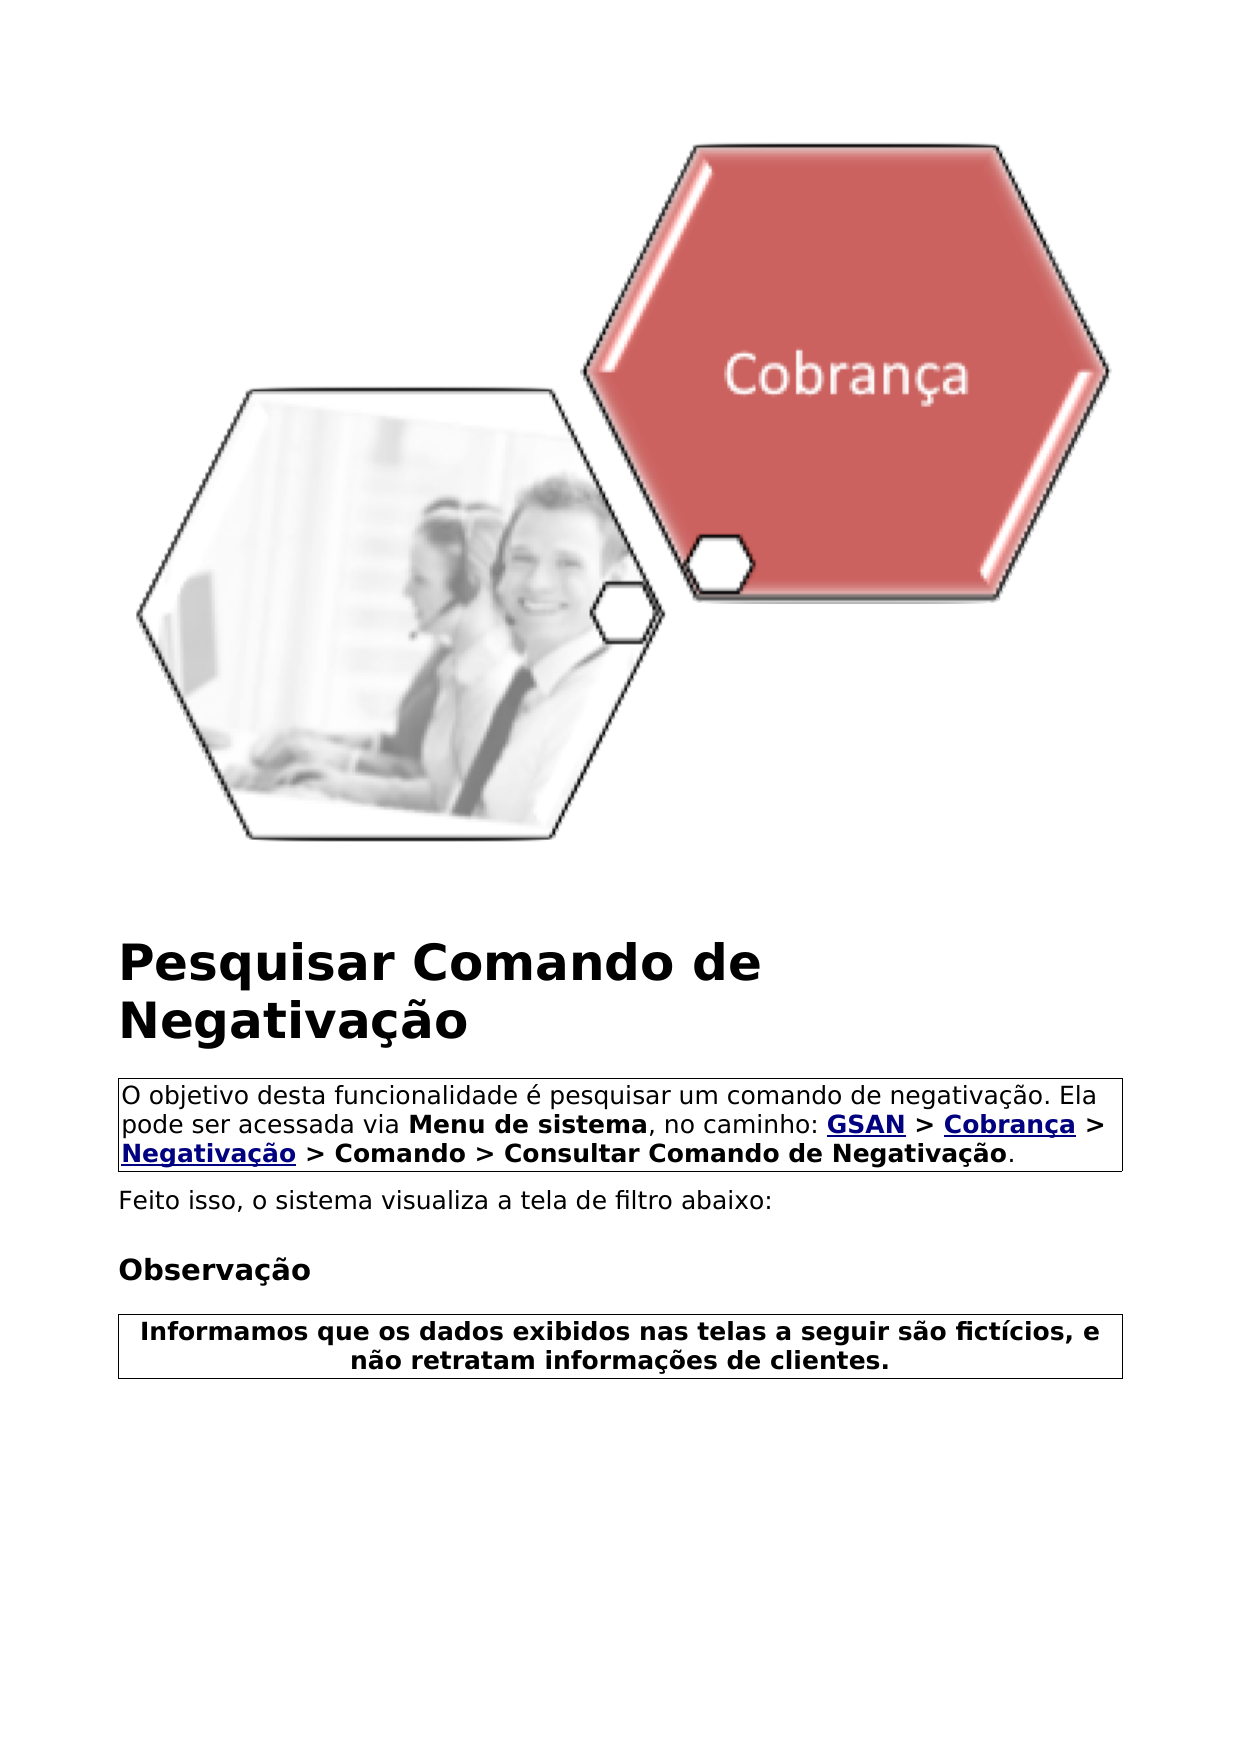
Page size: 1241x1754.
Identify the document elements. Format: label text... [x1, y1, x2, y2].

text Feito isso, o sistema visualiza a tela de filtro abaixo: [118, 1186, 1122, 1215]
subtitle Pesquisar Comando de Negativação [118, 934, 1122, 1051]
table_header Informamos que os dados exibidos nas telas a seguir são fictícios, e não retratam informações de clientes. [119, 1315, 1122, 1378]
picture [118, 118, 1123, 868]
table_header O objetivo desta funcionalidade é pesquisar um comando de negativação. Ela pode ser acessada via Menu de sistema, no caminho: GSAN > Cobrança > Negativação > Comando > Consultar Comando de Negativação. [119, 1079, 1122, 1171]
subtitle Observação [118, 1253, 1122, 1287]
